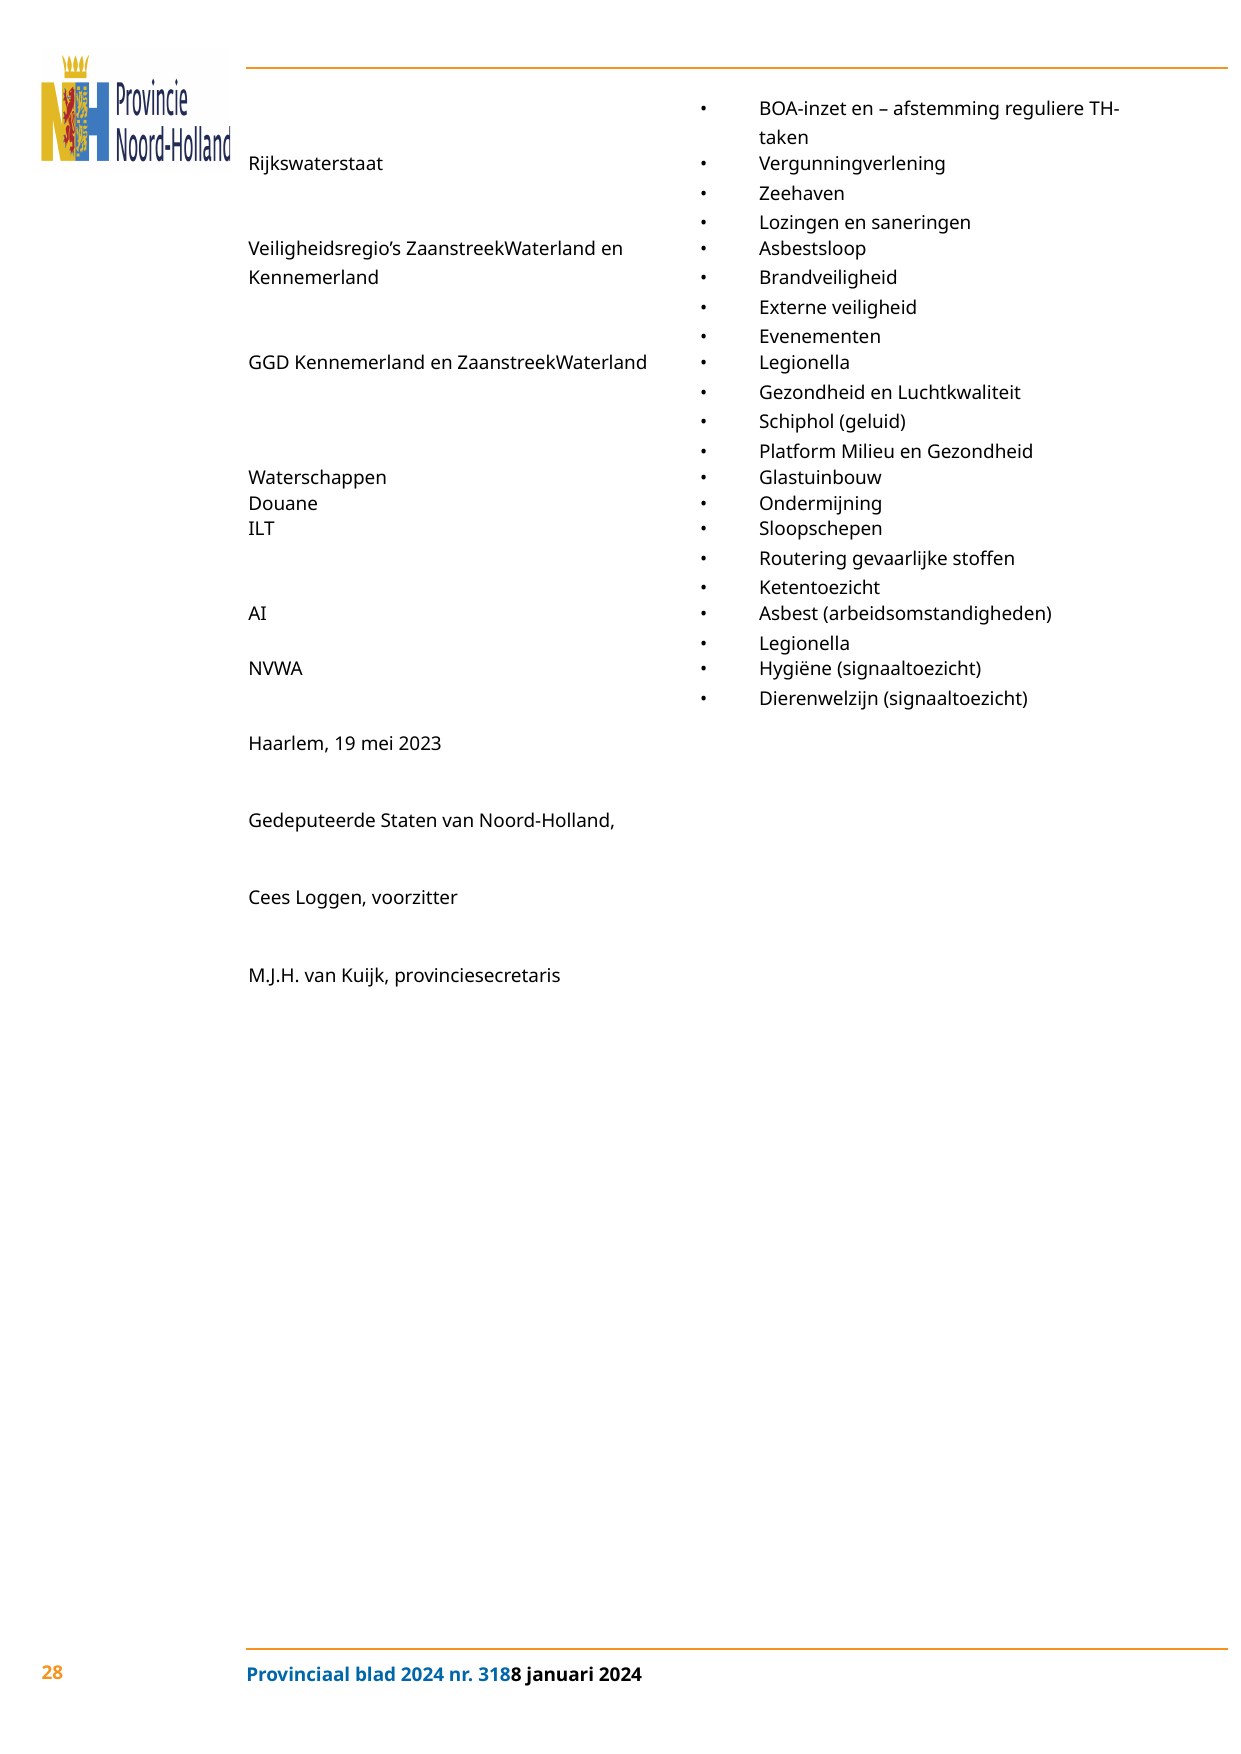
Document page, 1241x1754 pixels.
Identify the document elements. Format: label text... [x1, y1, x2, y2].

table_cell Ondermijning [700, 490, 1152, 515]
table_cell Legionella Gezondheid en Luchtkwaliteit Schiphol (geluid) Platform Milieu en Gezondheid [700, 350, 1152, 464]
text Haarlem, 19 mei 2023 [248, 730, 1152, 756]
table_cell Sloopschepen Routering gevaarlijke stoffen Ketentoezicht [700, 515, 1152, 600]
table_cell AI [248, 600, 700, 656]
table_cell Glastuinbouw [700, 464, 1152, 490]
table_cell Hygiëne (signaaltoezicht) Dierenwelzijn (signaaltoezicht) [700, 656, 1152, 711]
table_cell ILT [248, 515, 700, 600]
table_cell NVWA [248, 656, 700, 711]
table_cell Douane [248, 490, 700, 515]
table_cell Evenementen en OOV Drugsgerelateerde zaken Dreigingsbeeld Milieu Criminaliteit Ondermijning Samenwerking RIEC BOA-inzet en – afstemming reguliere TH-taken [700, 95, 1152, 150]
text Gedeputeerde Staten van Noord-Holland, [248, 807, 1152, 833]
table_cell GGD Kennemerland en Zaanstreek­Waterland [248, 350, 700, 464]
table_cell Asbestsloop Brandveiligheid Externe veiligheid Evenementen [700, 235, 1152, 349]
table_cell Waterschappen [248, 464, 700, 490]
table_cell Vergunningverlening Zeehaven Lozingen en saneringen [700, 150, 1152, 235]
text Cees Loggen, voorzitter [248, 884, 1152, 910]
table_cell [248, 95, 700, 150]
text M.J.H. van Kuijk, provinciesecretaris [248, 962, 1152, 987]
picture [41, 47, 231, 172]
table_cell Veiligheidsregio’s Zaanstreek­Waterland en Kennemerland [248, 235, 700, 349]
table_cell Rijkswaterstaat [248, 150, 700, 235]
table_cell Asbest (arbeidsomstandigheden) Legionella [700, 600, 1152, 656]
